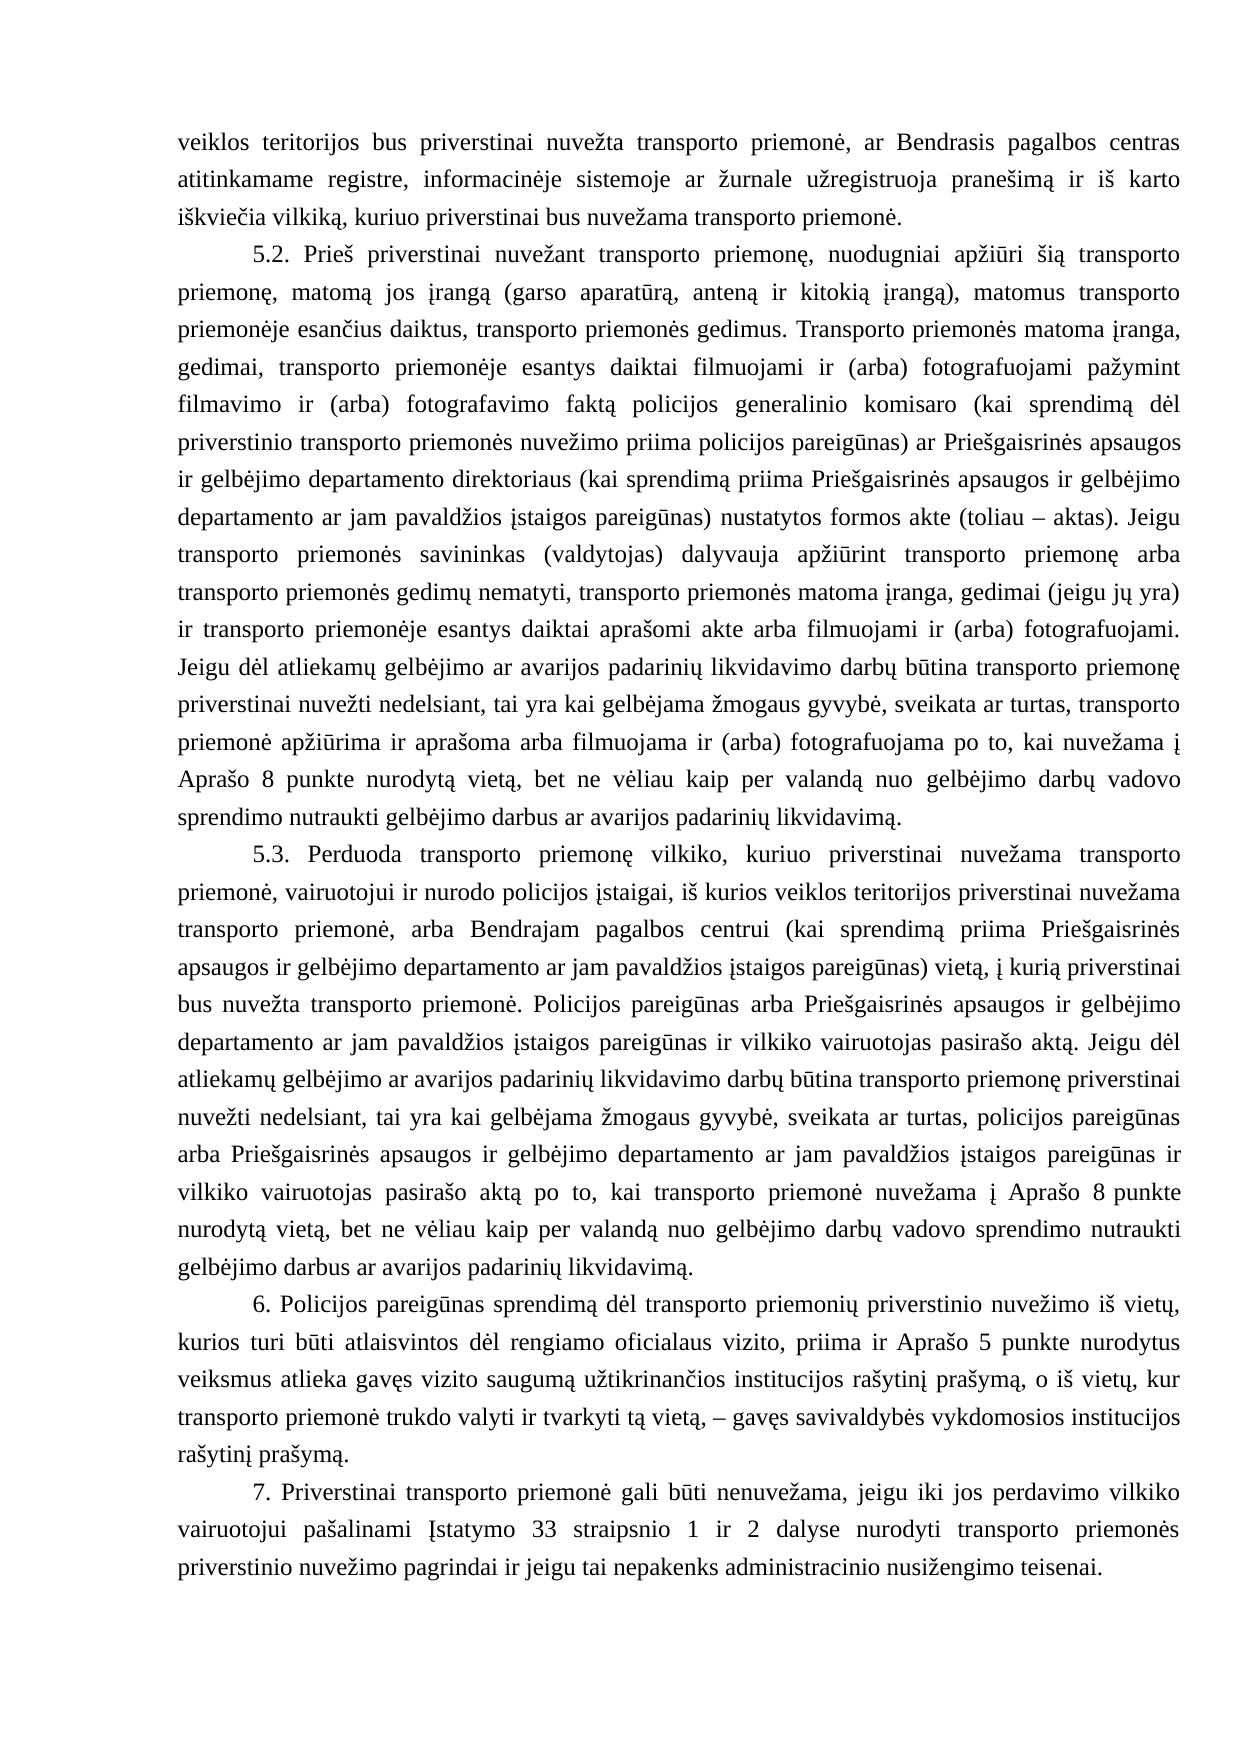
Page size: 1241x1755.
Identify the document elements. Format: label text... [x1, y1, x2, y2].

text 7. Priverstinai transporto priemonė gali būti nenuvežama, jeigu iki jos perdavimo vilkiko vairuotojui pašalinami Įstatymo 33 straipsnio 1 ir 2 dalyse nurodyti transporto priemonės priverstinio nuvežimo pagrindai ir jeigu tai nepakenks administracinio nusižengimo teisenai. [177, 1468, 1181, 1581]
text 5.3. Perduoda transporto priemonę vilkiko, kuriuo priverstinai nuvežama transporto priemonė, vairuotojui ir nurodo policijos įstaigai, iš kurios veiklos teritorijos priverstinai nuvežama transporto priemonė, arba Bendrajam pagalbos centrui (kai sprendimą priima Priešgaisrinės apsaugos ir gelbėjimo departamento ar jam pavaldžios įstaigos pareigūnas) vietą, į kurią priverstinai bus nuvežta transporto priemonė. Policijos pareigūnas arba Priešgaisrinės apsaugos ir gelbėjimo departamento ar jam pavaldžios įstaigos pareigūnas ir vilkiko vairuotojas pasirašo aktą. Jeigu dėl atliekamų gelbėjimo ar avarijos padarinių likvidavimo darbų būtina transporto priemonę priverstinai nuvežti nedelsiant, tai yra kai gelbėjama žmogaus gyvybė, sveikata ar turtas, policijos pareigūnas arba Priešgaisrinės apsaugos ir gelbėjimo departamento ar jam pavaldžios įstaigos pareigūnas ir vilkiko vairuotojas pasirašo aktą po to, kai transporto priemonė nuvežama į Aprašo 8 punkte nurodytą vietą, bet ne vėliau kaip per valandą nuo gelbėjimo darbų vadovo sprendimo nutraukti gelbėjimo darbus ar avarijos padarinių likvidavimą. [177, 831, 1181, 1281]
text 5.2. Prieš priverstinai nuvežant transporto priemonę, nuodugniai apžiūri šią transporto priemonę, matomą jos įrangą (garso aparatūrą, anteną ir kitokią įrangą), matomus transporto priemonėje esančius daiktus, transporto priemonės gedimus. Transporto priemonės matoma įranga, gedimai, transporto priemonėje esantys daiktai filmuojami ir (arba) fotografuojami pažymint filmavimo ir (arba) fotografavimo faktą policijos generalinio komisaro (kai sprendimą dėl priverstinio transporto priemonės nuvežimo priima policijos pareigūnas) ar Priešgaisrinės apsaugos ir gelbėjimo departamento direktoriaus (kai sprendimą priima Priešgaisrinės apsaugos ir gelbėjimo departamento ar jam pavaldžios įstaigos pareigūnas) nustatytos formos akte (toliau – aktas). Jeigu transporto priemonės savininkas (valdytojas) dalyvauja apžiūrint transporto priemonę arba transporto priemonės gedimų nematyti, transporto priemonės matoma įranga, gedimai (jeigu jų yra) ir transporto priemonėje esantys daiktai aprašomi akte arba filmuojami ir (arba) fotografuojami. Jeigu dėl atliekamų gelbėjimo ar avarijos padarinių likvidavimo darbų būtina transporto priemonę priverstinai nuvežti nedelsiant, tai yra kai gelbėjama žmogaus gyvybė, sveikata ar turtas, transporto priemonė apžiūrima ir aprašoma arba filmuojama ir (arba) fotografuojama po to, kai nuvežama į Aprašo 8 punkte nurodytą vietą, bet ne vėliau kaip per valandą nuo gelbėjimo darbų vadovo sprendimo nutraukti gelbėjimo darbus ar avarijos padarinių likvidavimą. [177, 231, 1181, 831]
text 6. Policijos pareigūnas sprendimą dėl transporto priemonių priverstinio nuvežimo iš vietų, kurios turi būti atlaisvintos dėl rengiamo oficialaus vizito, priima ir Aprašo 5 punkte nurodytus veiksmus atlieka gavęs vizito saugumą užtikrinančios institucijos rašytinį prašymą, o iš vietų, kur transporto priemonė trukdo valyti ir tvarkyti tą vietą, – gavęs savivaldybės vykdomosios institucijos rašytinį prašymą. [177, 1281, 1181, 1468]
text veiklos teritorijos bus priverstinai nuvežta transporto priemonė, ar Bendrasis pagalbos centras atitinkamame registre, informacinėje sistemoje ar žurnale užregistruoja pranešimą ir iš karto iškviečia vilkiką, kuriuo priverstinai bus nuvežama transporto priemonė. [177, 118, 1181, 231]
